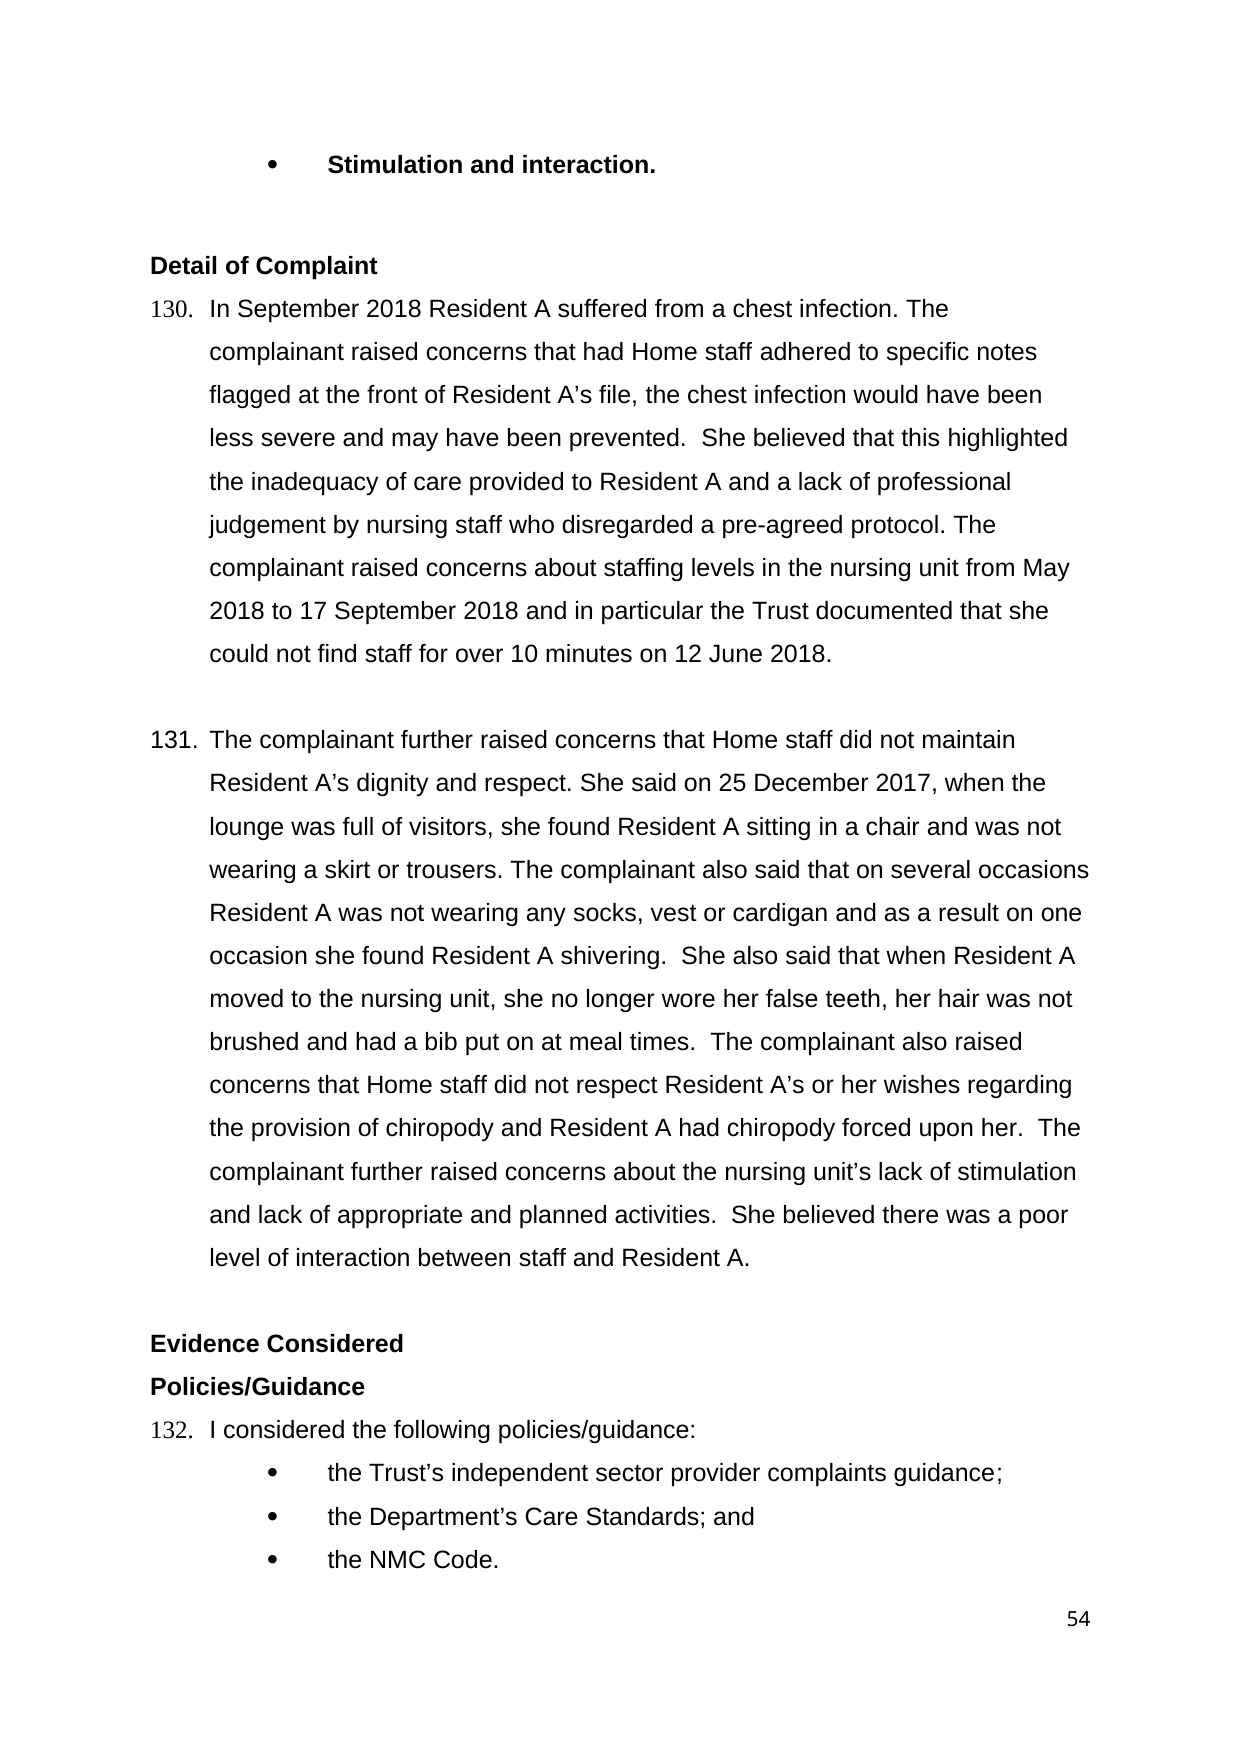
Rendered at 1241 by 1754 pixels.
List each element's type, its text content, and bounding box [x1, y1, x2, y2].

text Detail of Complaint [150, 251, 1090, 279]
list I considered the following policies/guidance: [150, 1415, 1090, 1444]
list Stimulation and interaction. [268, 150, 1090, 179]
list the NMC Code. [268, 1545, 1090, 1574]
list The complainant further raised concerns that Home staff did not maintain Resident A’s dignity and respect. She said on 25 December 2017, when the lounge was full of visitors, she found Resident A sitting in a chair and was not wearing a skirt or trousers. The complainant also said that on several occasions Resident A was not wearing any socks, vest or cardigan and as a result on one occasion she found Resident A shivering. She also said that when Resident A moved to the nursing unit, she no longer wore her false teeth, her hair was not brushed and had a bib put on at meal times. The complainant also raised concerns that Home staff did not respect Resident A’s or her wishes regarding the provision of chiropody and Resident A had chiropody forced upon her. The complainant further raised concerns about the nursing unit’s lack of stimulation and lack of appropriate and planned activities. She believed there was a poor level of interaction between staff and Resident A. [150, 725, 1090, 1271]
text Evidence Considered [150, 1329, 1090, 1358]
list In September 2018 Resident A suffered from a chest infection. The complainant raised concerns that had Home staff adhered to specific notes flagged at the front of Resident A’s file, the chest infection would have been less severe and may have been prevented. She believed that this highlighted the inadequacy of care provided to Resident A and a lack of professional judgement by nursing staff who disregarded a pre-agreed protocol. The complainant raised concerns about staffing levels in the nursing unit from May 2018 to 17 September 2018 and in particular the Trust documented that she could not find staff for over 10 minutes on 12 June 2018. [150, 294, 1090, 668]
text Policies/Guidance [150, 1372, 1090, 1401]
list the Department’s Care Standards; and [268, 1502, 1090, 1531]
list the Trust’s independent sector provider complaints guidance; [268, 1458, 1090, 1487]
